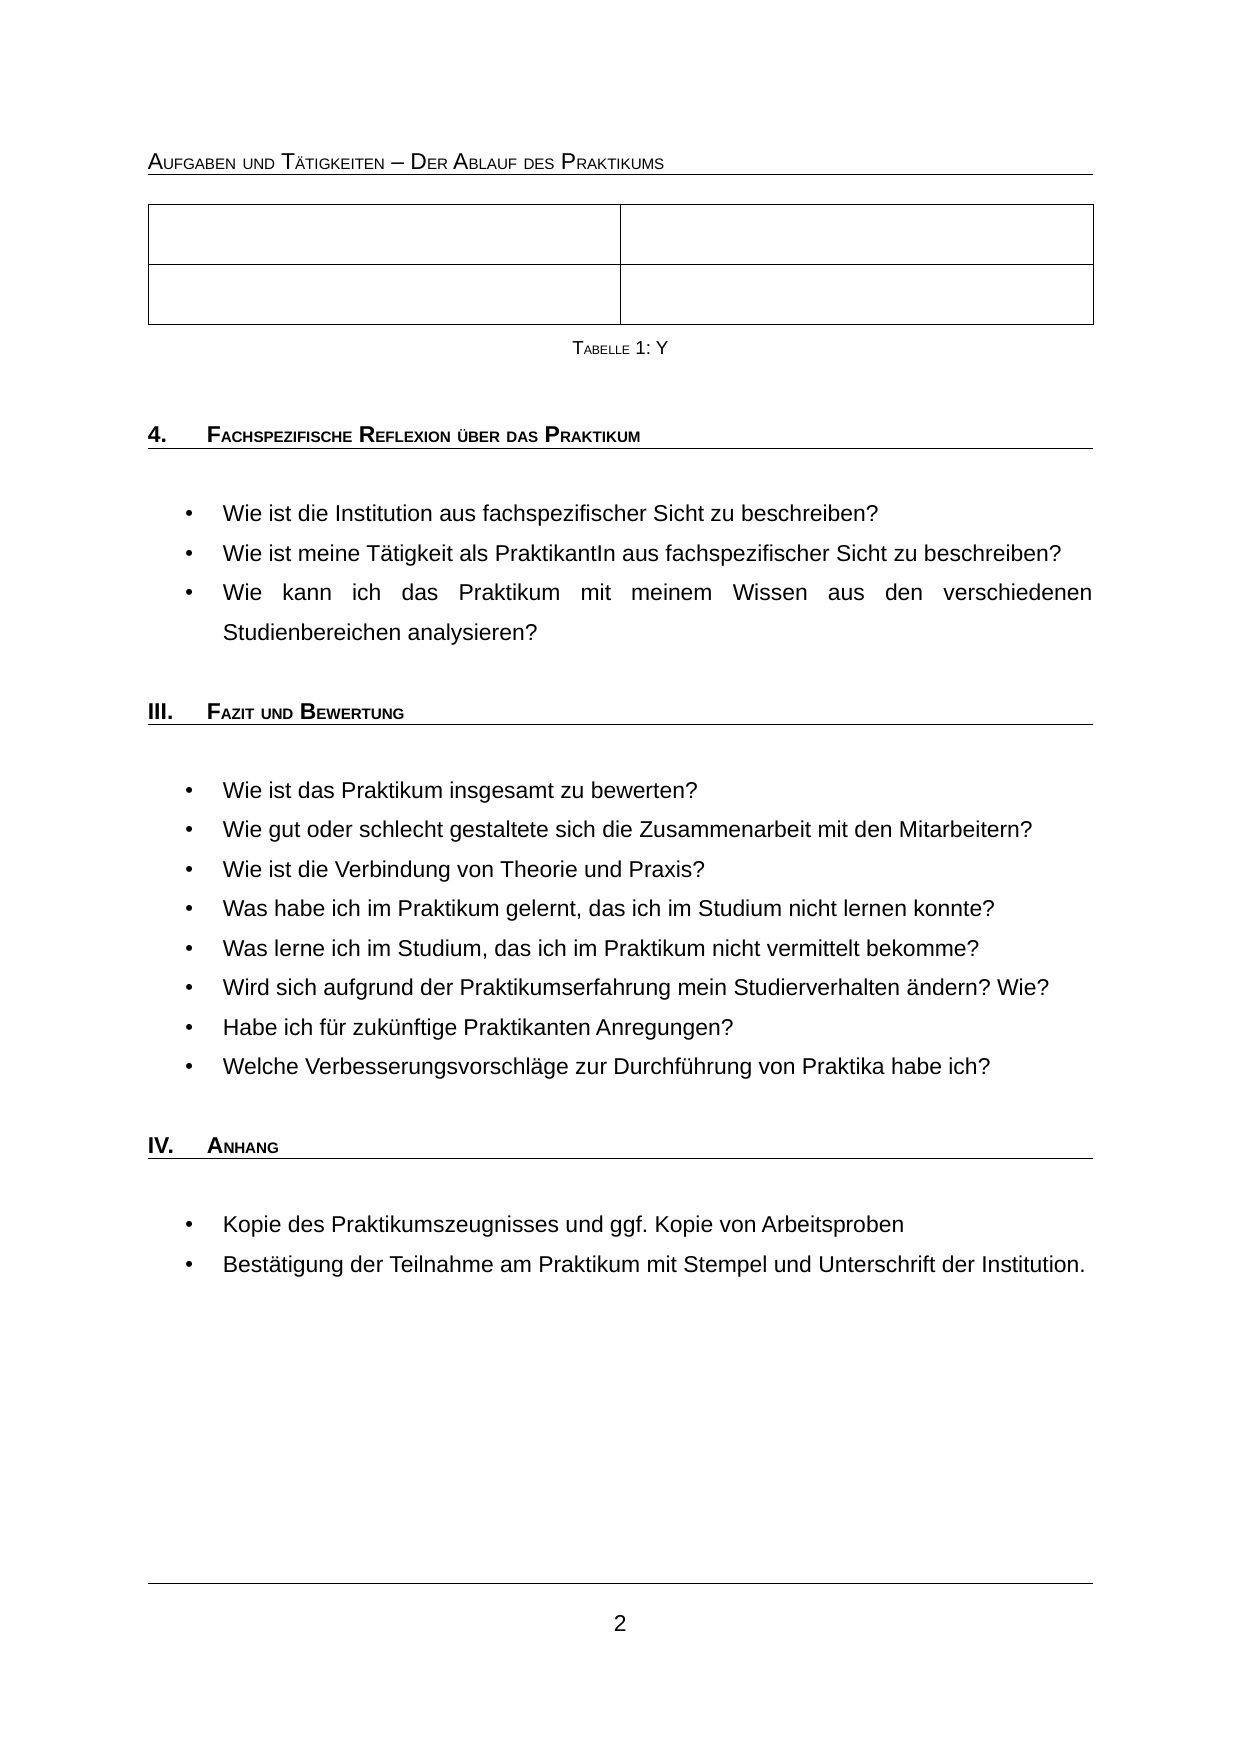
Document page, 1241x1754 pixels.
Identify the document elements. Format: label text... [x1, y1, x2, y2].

table_cell [149, 265, 620, 324]
list Wie ist die Verbindung von Theorie und Praxis? [185, 856, 1093, 882]
list Bestätigung der Teilnahme am Praktikum mit Stempel und Unterschrift der Institution. [185, 1251, 1093, 1277]
list Kopie des Praktikumszeugnisses und ggf. Kopie von Arbeitsproben [185, 1211, 1093, 1237]
table_header [621, 205, 1093, 264]
list Wie gut oder schlecht gestaltete sich die Zusammenarbeit mit den Mitarbeitern? [185, 816, 1093, 843]
list Was habe ich im Praktikum gelernt, das ich im Studium nicht lernen konnte? [185, 895, 1093, 922]
subtitle Fachspezifische Reflexion über das Praktikum [148, 421, 1093, 448]
subtitle Fazit und Bewertung [148, 698, 1093, 724]
list Wie ist meine Tätigkeit als PraktikantIn aus fachspezifischer Sicht zu beschreiben? [185, 540, 1093, 566]
subtitle Anhang [148, 1132, 1093, 1158]
list Was lerne ich im Studium, das ich im Praktikum nicht vermittelt bekomme? [185, 935, 1093, 961]
table_cell [621, 265, 1093, 324]
list Wie ist die Institution aus fachspezifischer Sicht zu beschreiben? [185, 500, 1093, 527]
table_header [149, 205, 620, 264]
list Wie kann ich das Praktikum mit meinem Wissen aus den verschiedenen Studienbereichen analysieren? [185, 579, 1093, 645]
list Wird sich aufgrund der Praktikumserfahrung mein Studierverhalten ändern? Wie? [185, 974, 1093, 1001]
list Welche Verbesserungsvorschläge zur Durchführung von Praktika habe ich? [185, 1053, 1093, 1079]
list Habe ich für zukünftige Praktikanten Anregungen? [185, 1014, 1093, 1040]
text Tabelle 1: Y [148, 337, 1093, 358]
list Wie ist das Praktikum insgesamt zu bewerten? [185, 777, 1093, 803]
